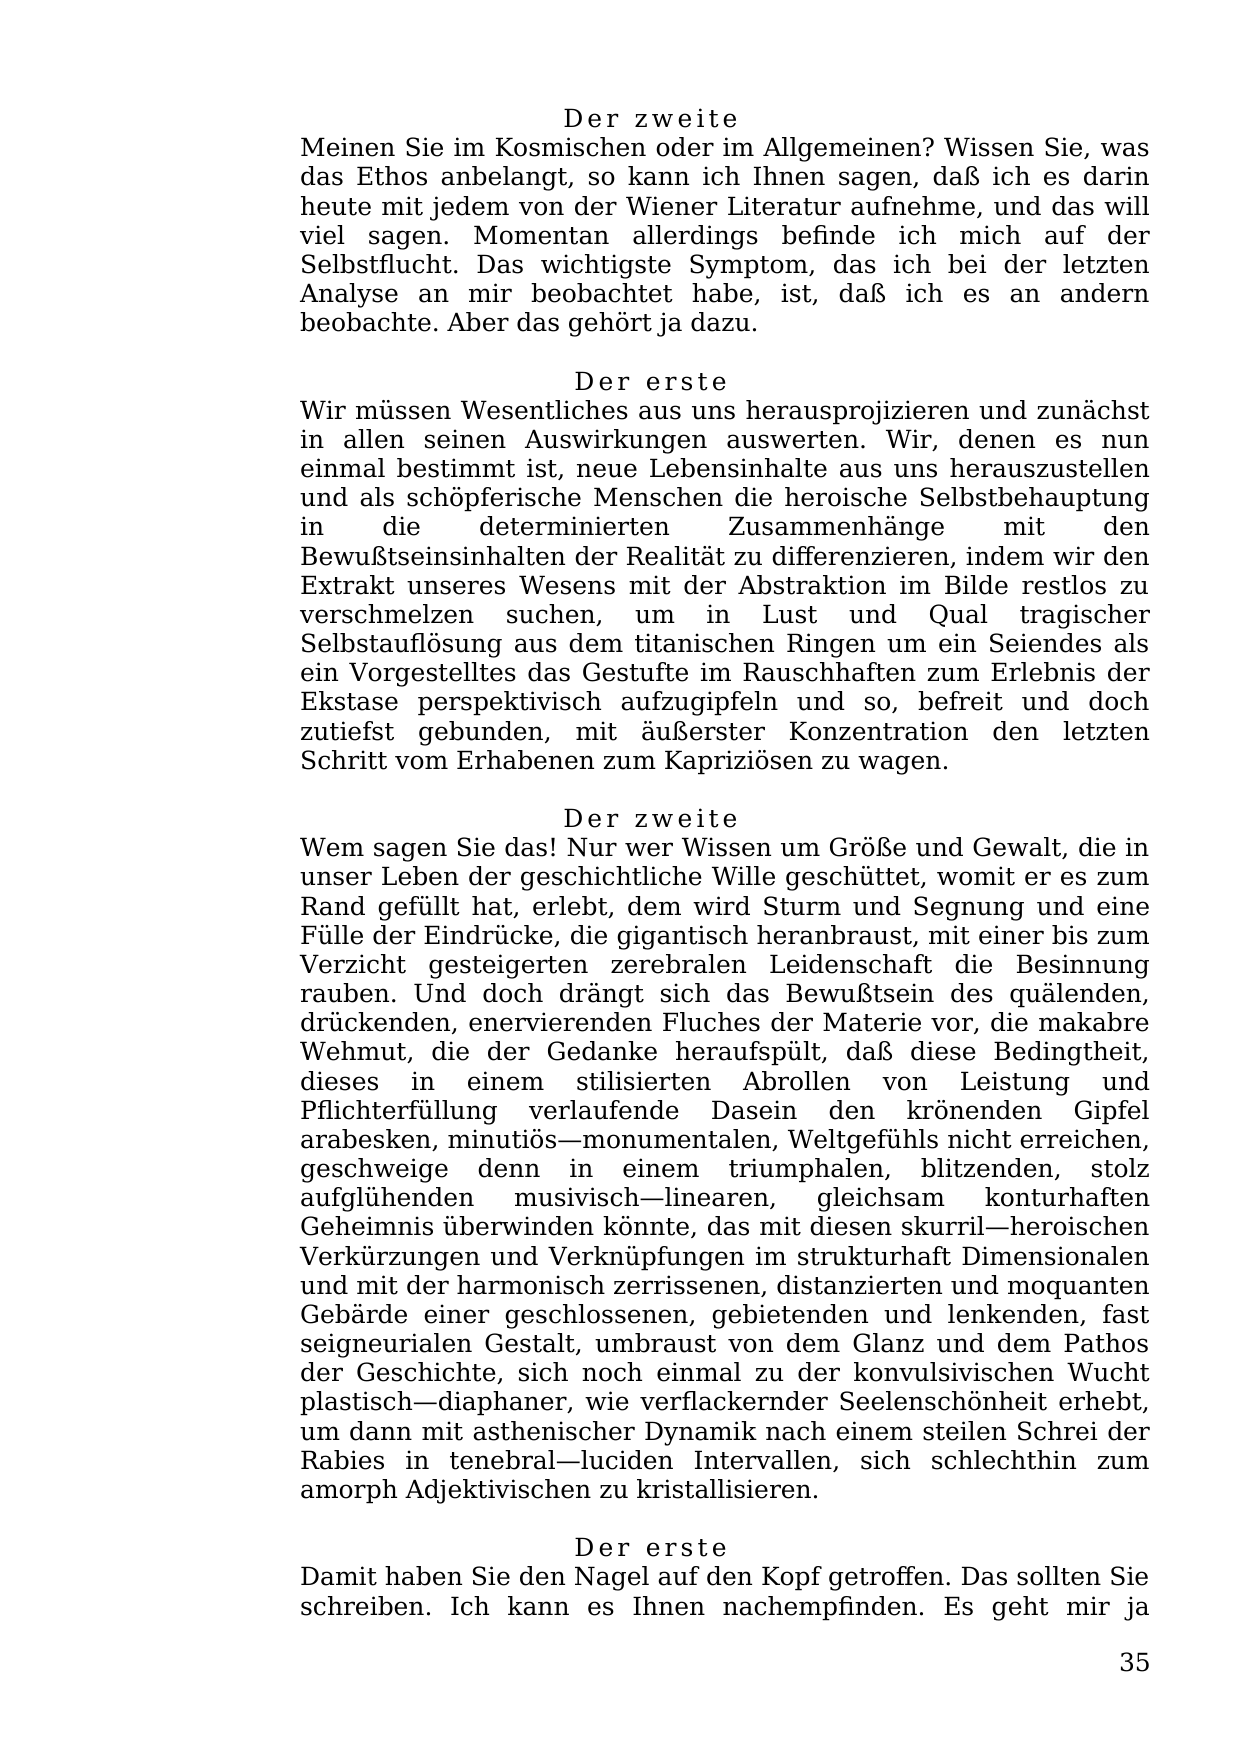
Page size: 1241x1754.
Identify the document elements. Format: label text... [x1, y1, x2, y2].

text Der erste [150, 1533, 1151, 1562]
text Wir müssen Wesentliches aus uns herausprojizieren und zunächst in allen seinen Auswirkungen auswerten. Wir, denen es nun einmal bestimmt ist, neue Lebensinhalte aus uns herauszustellen und als schöpferische Menschen die heroische Selbstbehauptung in die determinierten Zusammenhänge mit den Bewußtseinsinhalten der Realität zu differenzieren, indem wir den Extrakt unseres Wesens mit der Abstraktion im Bilde restlos zu verschmelzen suchen, um in Lust und Qual tragischer Selbstauflösung aus dem titanischen Ringen um ein Seiendes als ein Vorgestelltes das Gestufte im Rauschhaften zum Erlebnis der Ekstase perspektivisch aufzugipfeln und so, befreit und doch zutiefst gebunden, mit äußerster Konzentration den letzten Schritt vom Erhabenen zum Kapriziösen zu wagen. [300, 396, 1151, 775]
text Meinen Sie im Kosmischen oder im Allgemeinen? Wissen Sie, was das Ethos anbelangt, so kann ich Ihnen sagen, daß ich es darin heute mit jedem von der Wiener Literatur aufnehme, und das will viel sagen. Momentan allerdings befinde ich mich auf der Selbstflucht. Das wichtigste Symptom, das ich bei der letzten Analyse an mir beobachtet habe, ist, daß ich es an andern beobachte. Aber das gehört ja dazu. [300, 133, 1151, 337]
text Damit haben Sie den Nagel auf den Kopf getroffen. Das sollten Sie schreiben. Ich kann es Ihnen nachempfinden. Es geht mir ja [300, 1562, 1151, 1621]
text Der zweite [150, 104, 1151, 133]
text Der erste [150, 367, 1151, 396]
text Der zweite [150, 804, 1151, 833]
text Wem sagen Sie das! Nur wer Wissen um Größe und Gewalt, die in unser Leben der geschichtliche Wille geschüttet, womit er es zum Rand gefüllt hat, erlebt, dem wird Sturm und Segnung und eine Fülle der Eindrücke, die gigantisch heranbraust, mit einer bis zum Verzicht gesteigerten zerebralen Leidenschaft die Besinnung rauben. Und doch drängt sich das Bewußtsein des quälenden, drückenden, enervierenden Fluches der Materie vor, die makabre Wehmut, die der Gedanke heraufspült, daß diese Bedingtheit, dieses in einem stilisierten Abrollen von Leistung und Pflichterfüllung verlaufende Dasein den krönenden Gipfel arabesken, minutiös—monumentalen, Weltgefühls nicht erreichen, geschweige denn in einem triumphalen, blitzenden, stolz aufglühenden musivisch—linearen, gleichsam konturhaften Geheimnis überwinden könnte, das mit diesen skurril—heroischen Verkürzungen und Verknüpfungen im strukturhaft Dimensionalen und mit der harmonisch zerrissenen, distanzierten und moquanten Gebärde einer geschlossenen, gebietenden und lenkenden, fast seigneurialen Gestalt, umbraust von dem Glanz und dem Pathos der Geschichte, sich noch einmal zu der konvulsivischen Wucht plastisch—diaphaner, wie verflackernder Seelenschönheit erhebt, um dann mit asthenischer Dynamik nach einem steilen Schrei der Rabies in tenebral—luciden Intervallen, sich schlechthin zum amorph Adjektivischen zu kristallisieren. [300, 833, 1151, 1504]
